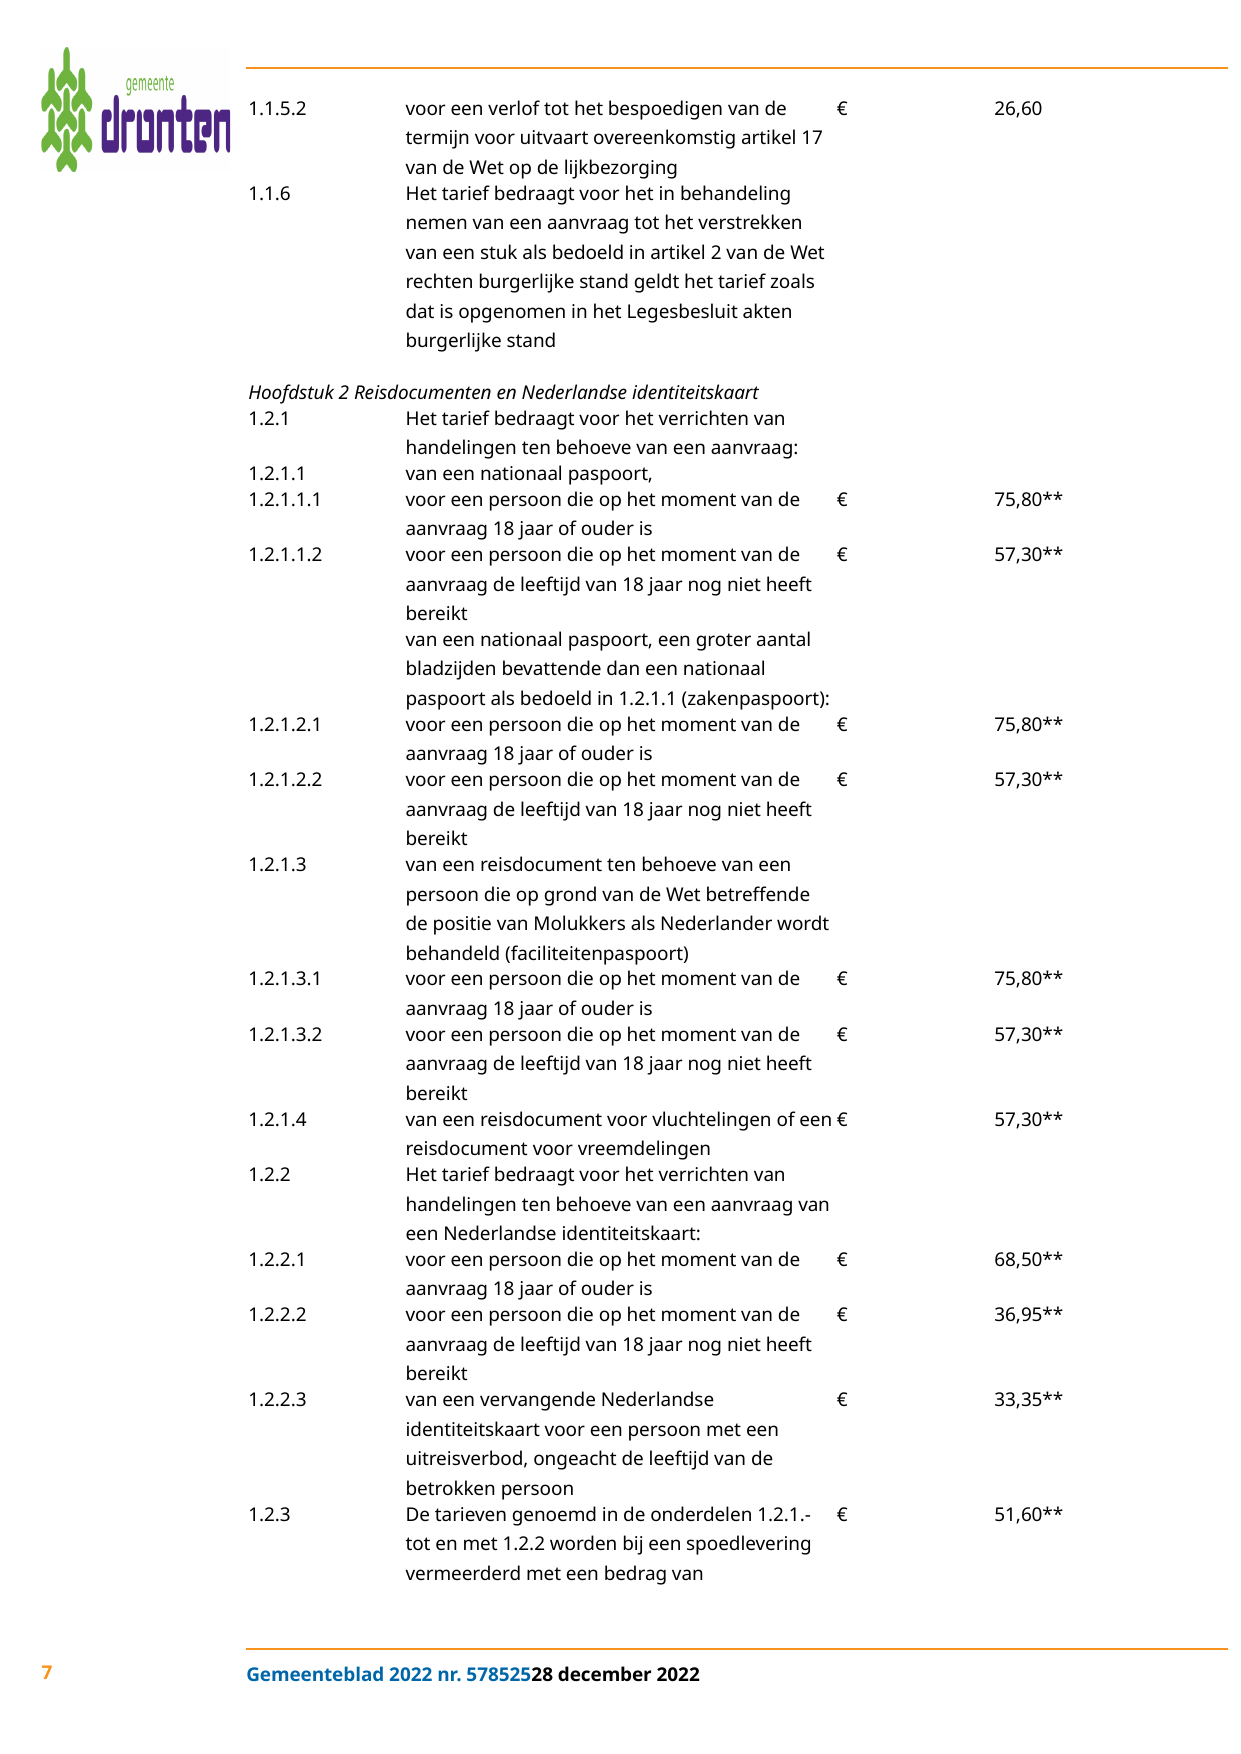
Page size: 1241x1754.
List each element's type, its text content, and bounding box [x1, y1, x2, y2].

table_cell 75,80** [994, 486, 1152, 541]
table_cell van een nationaal paspoort, [405, 460, 837, 486]
table_cell [837, 1161, 994, 1246]
table_cell € [837, 1021, 994, 1106]
table_cell 1.2.1.3.1 [248, 966, 405, 1021]
table_cell [837, 405, 994, 460]
table_cell [248, 353, 1152, 379]
table_cell van een vervangende Nederlandse identiteitskaart voor een persoon met een uitreisverbod, ongeacht de leeftijd van de betrokken persoon [405, 1386, 837, 1501]
table_cell Hoofdstuk 2 Reisdocumenten en Nederlandse identiteitskaart [248, 379, 1152, 405]
table_cell 26,60 [994, 95, 1152, 180]
table_cell voor een persoon die op het moment van de aanvraag 18 jaar of ouder is [405, 1246, 837, 1301]
table_cell voor een persoon die op het moment van de aanvraag 18 jaar of ouder is [405, 711, 837, 766]
table_cell 33,35** [994, 1386, 1152, 1501]
table_cell 57,30** [994, 1106, 1152, 1161]
table_cell € [837, 1501, 994, 1586]
table_cell 1.2.1.2.1 [248, 711, 405, 766]
table_cell 75,80** [994, 966, 1152, 1021]
table_cell [837, 180, 994, 353]
table_cell € [837, 711, 994, 766]
table_cell 1.1.5.2 [248, 95, 405, 180]
table_cell Het tarief bedraagt voor het in behandeling nemen van een aanvraag tot het verstrekken van een stuk als bedoeld in artikel 2 van de Wet rechten burgerlijke stand geldt het tarief zoals dat is opgenomen in het Legesbesluit akten burgerlijke stand [405, 180, 837, 353]
table_cell [994, 1161, 1152, 1246]
table_cell [994, 180, 1152, 353]
table_cell € [837, 1386, 994, 1501]
table_cell € [837, 1246, 994, 1301]
table_cell 57,30** [994, 1021, 1152, 1106]
table_cell voor een persoon die op het moment van de aanvraag de leeftijd van 18 jaar nog niet heeft bereikt [405, 1301, 837, 1386]
table_cell € [837, 1301, 994, 1386]
table_cell 1.2.2.2 [248, 1301, 405, 1386]
table_cell € [837, 766, 994, 851]
table_cell van een nationaal paspoort, een groter aantal bladzijden bevattende dan een nationaal paspoort als bedoeld in 1.2.1.1 (zakenpaspoort): [405, 626, 837, 711]
table_cell voor een persoon die op het moment van de aanvraag de leeftijd van 18 jaar nog niet heeft bereikt [405, 541, 837, 626]
table_cell 1.2.1.3.2 [248, 1021, 405, 1106]
table_cell De tarieven genoemd in de onderdelen 1.2.1.- tot en met 1.2.2 worden bij een spoedlevering vermeerderd met een bedrag van [405, 1501, 837, 1586]
table_cell Het tarief bedraagt voor het verrichten van handelingen ten behoeve van een aanvraag van een Nederlandse identiteitskaart: [405, 1161, 837, 1246]
table_cell [837, 851, 994, 966]
table_cell 68,50** [994, 1246, 1152, 1301]
table_cell van een reisdocument voor vluchtelingen of een reisdocument voor vreemdelingen [405, 1106, 837, 1161]
table_cell 1.2.1.1 [248, 460, 405, 486]
table_cell € [837, 1106, 994, 1161]
table_cell voor een persoon die op het moment van de aanvraag 18 jaar of ouder is [405, 966, 837, 1021]
table_cell € [837, 541, 994, 626]
table_cell 57,30** [994, 541, 1152, 626]
table_cell voor een persoon die op het moment van de aanvraag de leeftijd van 18 jaar nog niet heeft bereikt [405, 1021, 837, 1106]
table_cell 57,30** [994, 766, 1152, 851]
table_cell Het tarief bedraagt voor het verrichten van handelingen ten behoeve van een aanvraag: [405, 405, 837, 460]
table_cell [837, 460, 994, 486]
table_cell € [837, 95, 994, 180]
table_cell voor een persoon die op het moment van de aanvraag 18 jaar of ouder is [405, 486, 837, 541]
table_cell 1.2.3 [248, 1501, 405, 1586]
table_cell 1.1.6 [248, 180, 405, 353]
table_cell 1.2.1.1.1 [248, 486, 405, 541]
table_cell 1.2.1 [248, 405, 405, 460]
table_cell [248, 1586, 1152, 1611]
table_cell 75,80** [994, 711, 1152, 766]
table_cell 1.2.1.3 [248, 851, 405, 966]
table_cell [994, 405, 1152, 460]
table_cell [994, 851, 1152, 966]
table_cell 36,95** [994, 1301, 1152, 1386]
table_cell 1.2.2.1 [248, 1246, 405, 1301]
table_cell 1.2.1.4 [248, 1106, 405, 1161]
table_cell [994, 460, 1152, 486]
table_cell voor een verlof tot het bespoedigen van de termijn voor uitvaart overeenkomstig artikel 17 van de Wet op de lijkbezorging [405, 95, 837, 180]
table_cell 1.2.2 [248, 1161, 405, 1246]
table_cell [248, 626, 405, 711]
table_cell van een reisdocument ten behoeve van een persoon die op grond van de Wet betreffende de positie van Molukkers als Nederlander wordt behandeld (faciliteitenpaspoort) [405, 851, 837, 966]
table_cell 1.2.1.1.2 [248, 541, 405, 626]
table_cell 1.2.1.2.2 [248, 766, 405, 851]
picture [41, 47, 231, 172]
table_cell [837, 626, 994, 711]
table_cell [994, 626, 1152, 711]
table_cell € [837, 966, 994, 1021]
table_cell € [837, 486, 994, 541]
table_cell 1.2.2.3 [248, 1386, 405, 1501]
table_cell voor een persoon die op het moment van de aanvraag de leeftijd van 18 jaar nog niet heeft bereikt [405, 766, 837, 851]
table_cell 51,60** [994, 1501, 1152, 1586]
